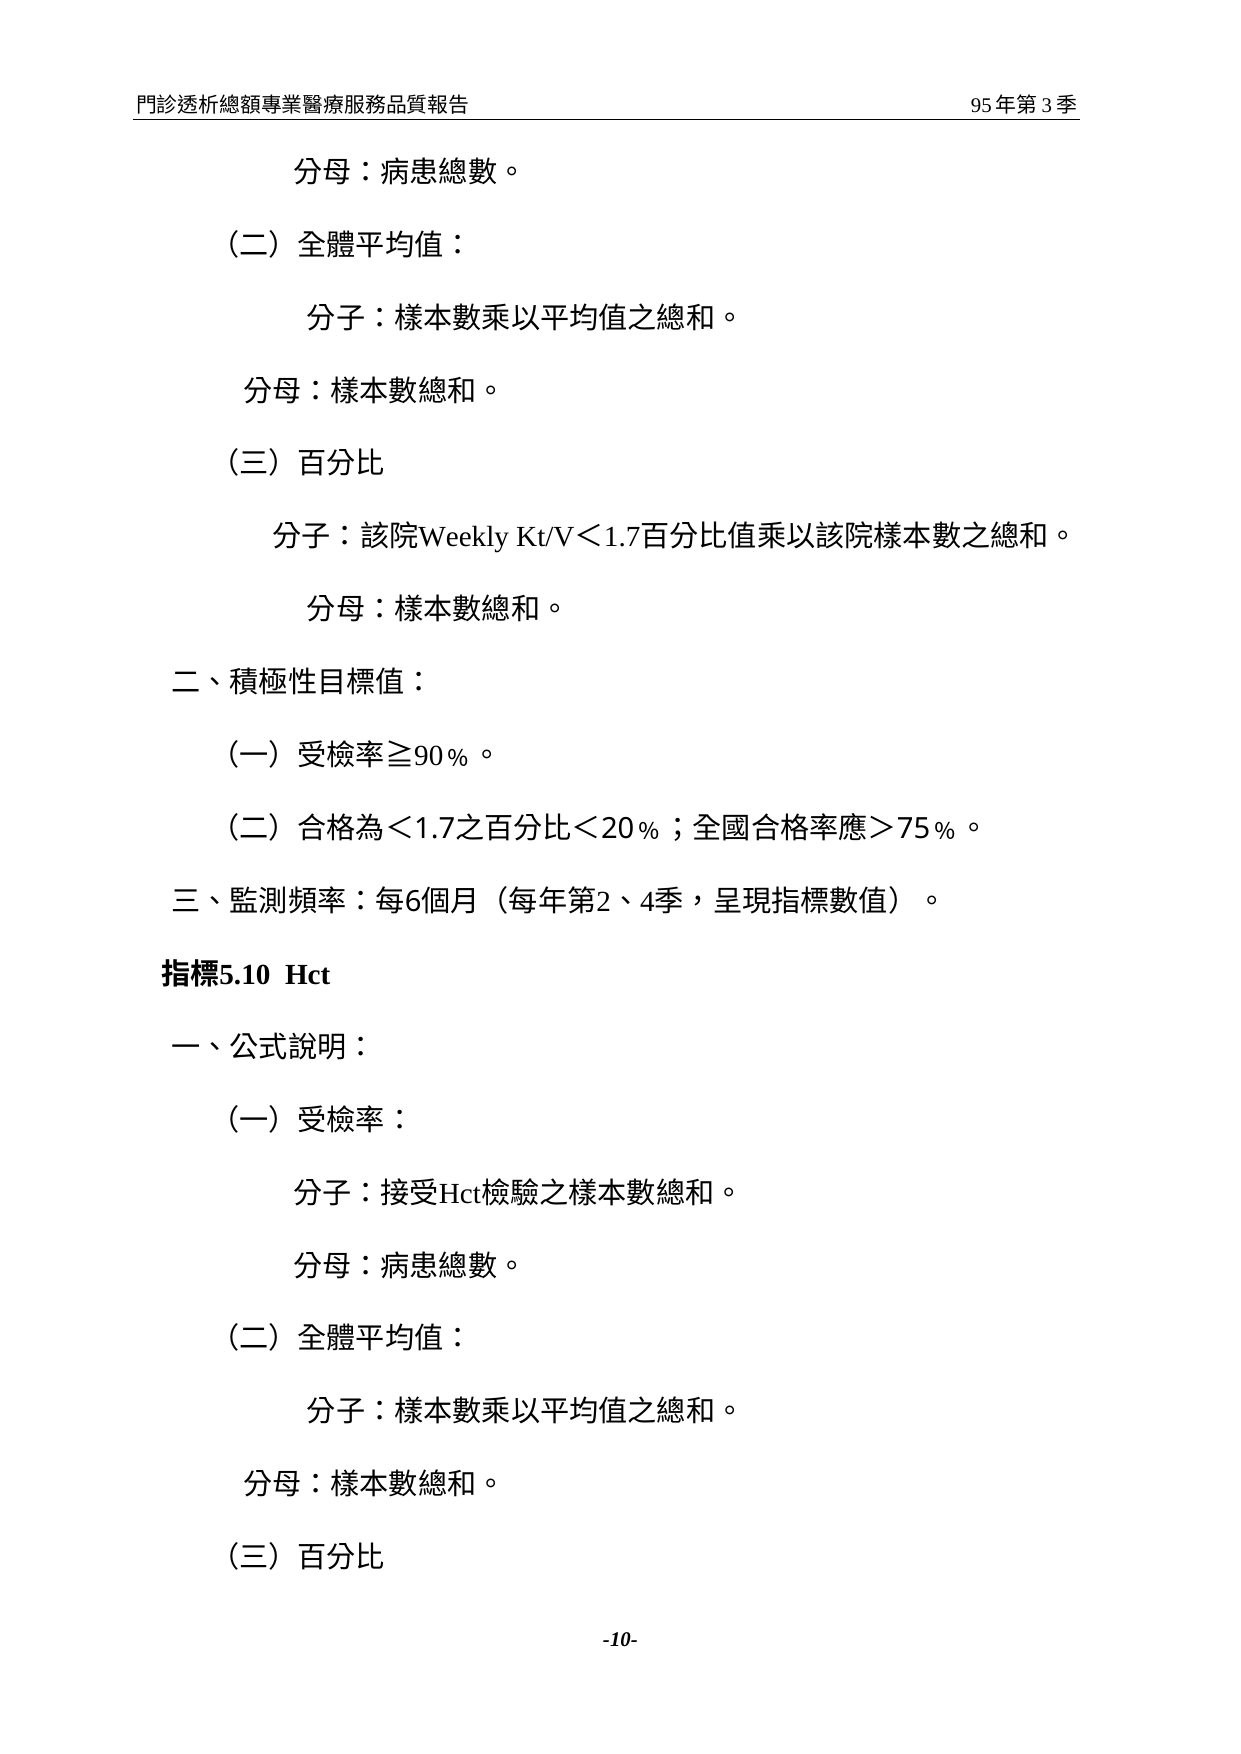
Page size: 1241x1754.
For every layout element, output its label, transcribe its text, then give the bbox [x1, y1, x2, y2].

text 分子：樣本數乘以平均值之總和。 [161, 290, 1104, 338]
list 受檢率： [210, 1092, 1104, 1140]
list 受檢率≧90﹪。 [210, 727, 1104, 775]
list 百分比 [210, 1529, 1104, 1577]
text 指標5.10 Hct [161, 946, 1104, 994]
text 分子：接受Hct檢驗之樣本數總和。 [234, 1165, 1104, 1213]
text 分母：樣本數總和。 [184, 363, 1104, 411]
list 合格為＜1.7之百分比＜20﹪；全國合格率應＞75﹪。 [210, 800, 1104, 848]
list 百分比 [210, 436, 1104, 483]
text 分母：病患總數。 [234, 144, 1104, 192]
text 分母：樣本數總和。 [161, 581, 1104, 629]
list 公式說明： [171, 1019, 1104, 1067]
list 積極性目標值： [171, 654, 1104, 702]
list 監測頻率：每6個月（每年第2、4季，呈現指標數值）。 [171, 873, 1104, 921]
list 全體平均值： [210, 1311, 1104, 1358]
text 分子：該院Weekly Kt/V＜1.7百分比值乘以該院樣本數之總和。 [236, 508, 1104, 556]
text 分母：樣本數總和。 [184, 1456, 1104, 1504]
list 全體平均值： [210, 217, 1104, 265]
text 分子：樣本數乘以平均值之總和。 [161, 1383, 1104, 1431]
text 分母：病患總數。 [234, 1238, 1104, 1286]
